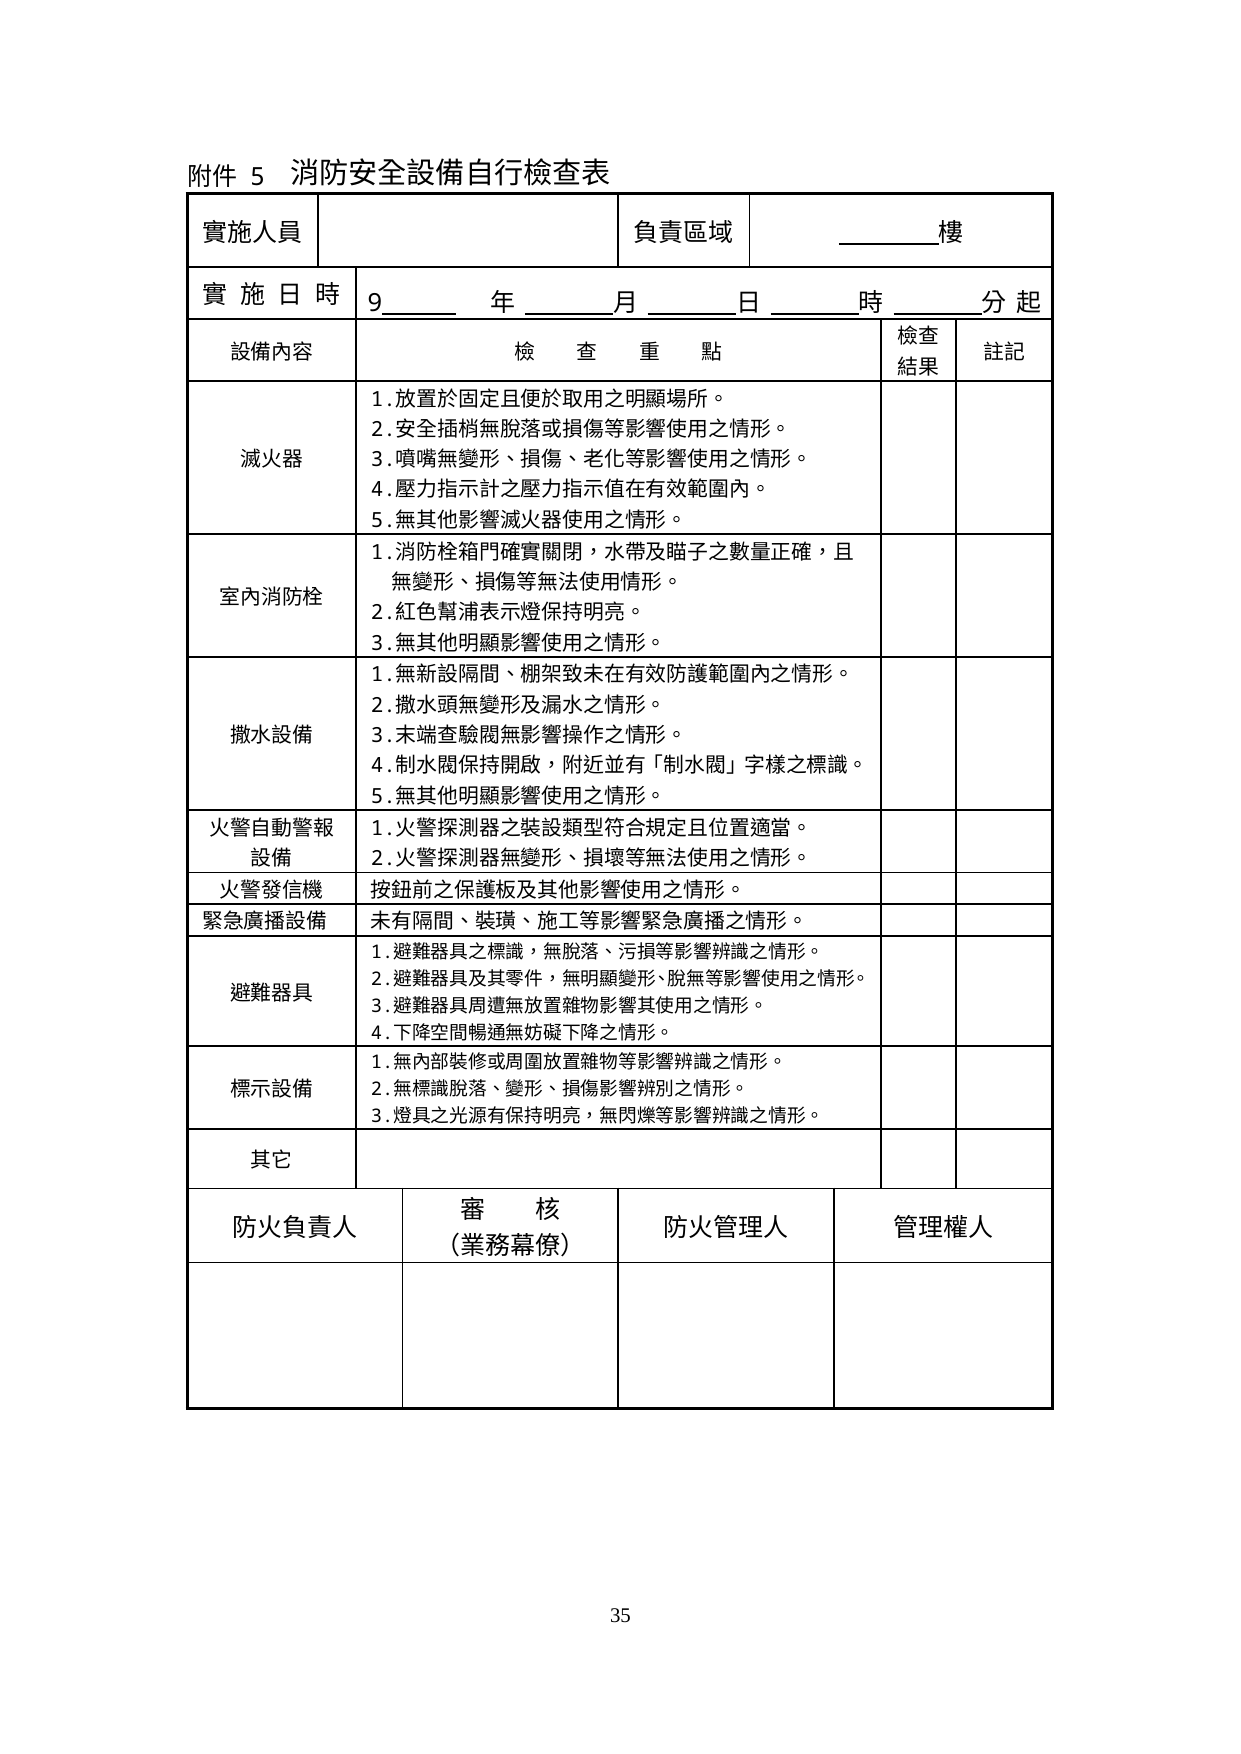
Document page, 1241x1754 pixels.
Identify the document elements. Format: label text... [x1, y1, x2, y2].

table_cell 其它 [189, 1130, 355, 1188]
table_cell [619, 1263, 833, 1407]
table_cell [835, 1263, 1051, 1407]
table_cell [882, 873, 955, 903]
table_cell [882, 382, 955, 533]
table_cell [957, 905, 1051, 935]
table_cell [957, 658, 1051, 809]
table_cell 撒水設備 [189, 658, 355, 809]
table_cell [357, 1130, 880, 1188]
table_cell [882, 811, 955, 871]
table_cell 火警自動警報設備 [189, 811, 355, 871]
table_cell [882, 905, 955, 935]
table_cell [882, 937, 955, 1045]
table_cell 檢查結果 [882, 320, 955, 380]
table_cell 滅火器 [189, 382, 355, 533]
table_cell 緊急廣播設備 [189, 905, 355, 935]
table_cell 1.消防栓箱門確實關閉，水帶及瞄子之數量正確，且無變形、損傷等無法使用情形。 2.紅色幫浦表示燈保持明亮。 3.無其他明顯影響使用之情形。 [357, 535, 880, 656]
table_cell 實 施 日 時 [189, 268, 355, 318]
table_cell 避難器具 [189, 937, 355, 1045]
table_cell [882, 535, 955, 656]
table_cell 未有隔間、裝璜、施工等影響緊急廣播之情形。 [357, 905, 880, 935]
table_cell [957, 811, 1051, 871]
table_cell 火警發信機 [189, 873, 355, 903]
table_cell 按鈕前之保護板及其他影響使用之情形。 [357, 873, 880, 903]
table_cell 1.無新設隔間、棚架致未在有效防護範圍內之情形。 2.撒水頭無變形及漏水之情形。 3.末端查驗閥無影響操作之情形。 4.制水閥保持開啟，附近並有「制水閥」字樣之標識。 5.無其他明顯影響使用之情形。 [357, 658, 880, 809]
table_cell 註記 [957, 320, 1051, 380]
table_cell [957, 937, 1051, 1045]
table_cell 1.火警探測器之裝設類型符合規定且位置適當。 2.火警探測器無變形、損壞等無法使用之情形。 [357, 811, 880, 871]
table_header 樓 [750, 195, 1051, 266]
table_header [319, 195, 617, 266]
table_cell [882, 1047, 955, 1128]
table_cell [189, 1263, 402, 1407]
table_cell 檢 查 重 點 [357, 320, 880, 380]
table_cell [403, 1263, 617, 1407]
table_cell 1.無內部裝修或周圍放置雜物等影響辨識之情形。 2.無標識脫落、變形、損傷影響辨別之情形。 3.燈具之光源有保持明亮，無閃爍等影響辨識之情形。 [357, 1047, 880, 1128]
text 附件 5 消防安全設備自行檢查表 [187, 150, 1053, 192]
table_cell [882, 658, 955, 809]
table_cell [882, 1130, 955, 1188]
table_cell [957, 1047, 1051, 1128]
table_cell 審 核 （業務幕僚） [403, 1189, 617, 1262]
table_cell 9 年 月 日 時 分起 [357, 268, 1051, 318]
table_cell [957, 873, 1051, 903]
table_cell 設備內容 [189, 320, 355, 380]
table_cell 管理權人 [835, 1189, 1051, 1262]
table_cell 1.放置於固定且便於取用之明顯場所。 2.安全插梢無脫落或損傷等影響使用之情形。 3.噴嘴無變形、損傷、老化等影響使用之情形。 4.壓力指示計之壓力指示值在有效範圍內。 5.無其他影響滅火器使用之情形。 [357, 382, 880, 533]
table_cell [957, 1130, 1051, 1188]
table_cell 防火負責人 [189, 1189, 402, 1262]
table_cell 室內消防栓 [189, 535, 355, 656]
table_cell 防火管理人 [619, 1189, 833, 1262]
table_cell [957, 535, 1051, 656]
table_header 負責區域 [619, 195, 749, 266]
table_cell 標示設備 [189, 1047, 355, 1128]
table_header 實施人員 [189, 195, 317, 266]
table_cell [957, 382, 1051, 533]
table_cell 1.避難器具之標識，無脫落、污損等影響辨識之情形。 2.避難器具及其零件，無明顯變形、脫無等影響使用之情形。 3.避難器具周遭無放置雜物影響其使用之情形。 4.下降空間暢通無妨礙下降之情形。 [357, 937, 880, 1045]
